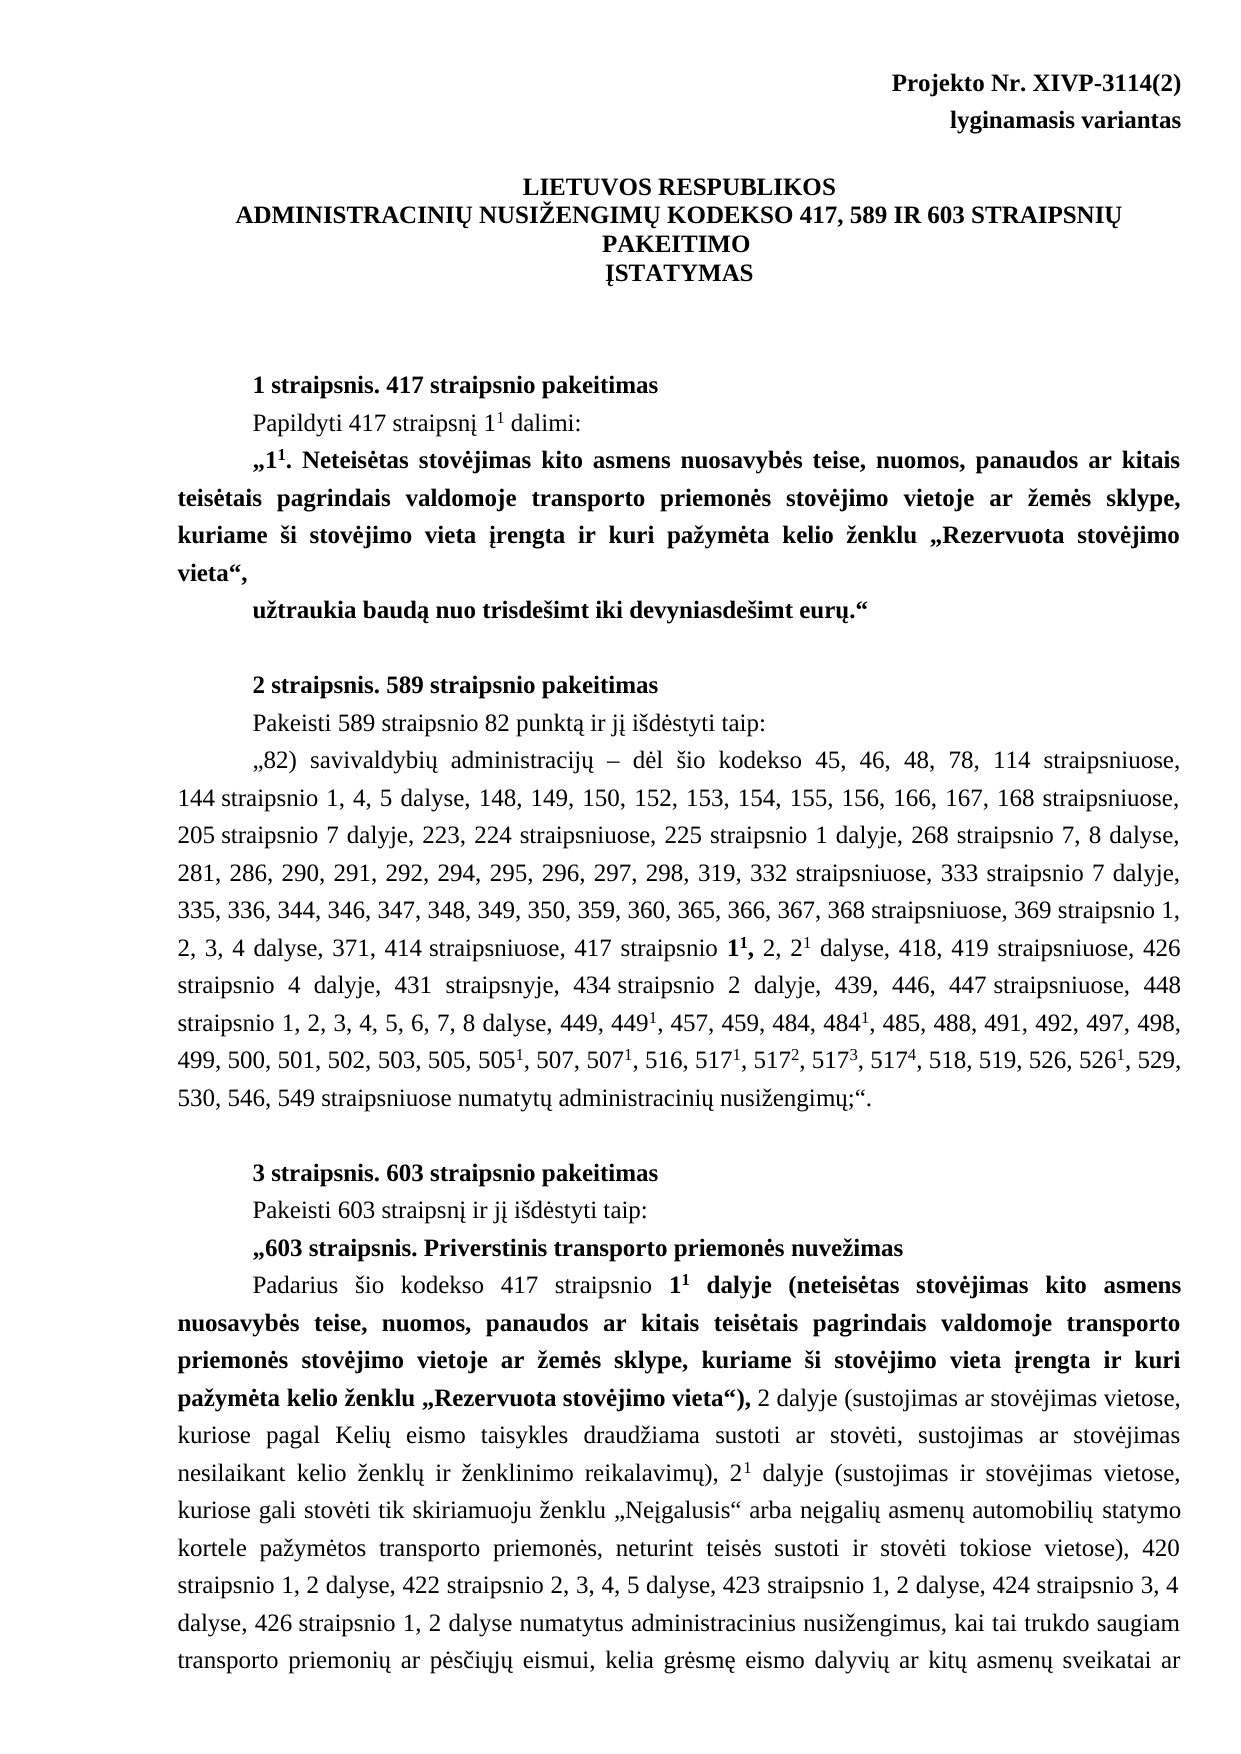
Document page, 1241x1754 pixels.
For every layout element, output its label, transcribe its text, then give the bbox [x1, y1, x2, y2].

text 3 straipsnis. 603 straipsnio pakeitimas [177, 1149, 1181, 1187]
text „82) savivaldybių administracijų – dėl šio kodekso 45, 46, 48, 78, 114 straipsniuose, 144 straipsnio 1, 4, 5 dalyse, 148, 149, 150, 152, 153, 154, 155, 156, 166, 167, 168 straipsniuose, 205 straipsnio 7 dalyje, 223, 224 straipsniuose, 225 straipsnio 1 dalyje, 268 straipsnio 7, 8 dalyse, 281, 286, 290, 291, 292, 294, 295, 296, 297, 298, 319, 332 straipsniuose, 333 straipsnio 7 dalyje, 335, 336, 344, 346, 347, 348, 349, 350, 359, 360, 365, 366, 367, 368 straipsniuose, 369 straipsnio 1, 2, 3, 4 dalyse, 371, 414 straipsniuose, 417 straipsnio 11, 2, 21 dalyse, 418, 419 straipsniuose, 426 straipsnio 4 dalyje, 431 straipsnyje, 434 straipsnio 2 dalyje, 439, 446, 447 straipsniuose, 448 straipsnio 1, 2, 3, 4, 5, 6, 7, 8 dalyse, 449, 4491, 457, 459, 484, 4841, 485, 488, 491, 492, 497, 498, 499, 500, 501, 502, 503, 505, 5051, 507, 5071, 516, 5171, 5172, 5173, 5174, 518, 519, 526, 5261, 529, 530, 546, 549 straipsniuose numatytų administracinių nusižengimų;“. [177, 737, 1181, 1112]
text ĮSTATYMAS [177, 258, 1181, 287]
text „603 straipsnis. Priverstinis transporto priemonės nuvežimas [177, 1224, 1181, 1262]
text LIETUVOS RESPUBLIKOS [177, 172, 1181, 200]
text 1 straipsnis. 417 straipsnio pakeitimas [177, 362, 1181, 399]
text Papildyti 417 straipsnį 11 dalimi: [252, 399, 1181, 437]
text lyginamasis variantas [177, 97, 1181, 134]
text „11. Neteisėtas stovėjimas kito asmens nuosavybės teise, nuomos, panaudos ar kitais teisėtais pagrindais valdomoje transporto priemonės stovėjimo vietoje ar žemės sklype, kuriame ši stovėjimo vieta įrengta ir kuri pažymėta kelio ženklu „Rezervuota stovėjimo vieta“, [177, 437, 1181, 587]
text Projekto Nr. XIVP-3114(2) [177, 59, 1181, 97]
text užtraukia baudą nuo trisdešimt iki devyniasdešimt eurų.“ [177, 587, 1181, 624]
text Pakeisti 589 straipsnio 82 punktą ir jį išdėstyti taip: [177, 699, 1181, 737]
text Padarius šio kodekso 417 straipsnio 11 dalyje (neteisėtas stovėjimas kito asmens nuosavybės teise, nuomos, panaudos ar kitais teisėtais pagrindais valdomoje transporto priemonės stovėjimo vietoje ar žemės sklype, kuriame ši stovėjimo vieta įrengta ir kuri pažymėta kelio ženklu „Rezervuota stovėjimo vieta“), 2 dalyje (sustojimas ar stovėjimas vietose, kuriose pagal Kelių eismo taisykles draudžiama sustoti ar stovėti, sustojimas ar stovėjimas nesilaikant kelio ženklų ir ženklinimo reikalavimų), 21 dalyje (sustojimas ir stovėjimas vietose, kuriose gali stovėti tik skiriamuoju ženklu „Neįgalusis“ arba neįgalių asmenų automobilių statymo kortele pažymėtos transporto priemonės, neturint teisės sustoti ir stovėti tokiose vietose), 420 straipsnio 1, 2 dalyse, 422 straipsnio 2, 3, 4, 5 dalyse, 423 straipsnio 1, 2 dalyse, 424 straipsnio 3, 4 dalyse, 426 straipsnio 1, 2 dalyse numatytus administracinius nusižengimus, kai tai trukdo saugiam transporto priemonių ar pėsčiųjų eismui, kelia grėsmę eismo dalyvių ar kitų asmenų sveikatai ar [177, 1262, 1181, 1674]
text ADMINISTRACINIŲ NUSIŽENGIMŲ KODEKSO 417, 589 IR 603 STRAIPSNIŲ PAKEITIMO [177, 200, 1181, 258]
text Pakeisti 603 straipsnį ir jį išdėstyti taip: [177, 1187, 1181, 1224]
text 2 straipsnis. 589 straipsnio pakeitimas [177, 662, 1181, 699]
